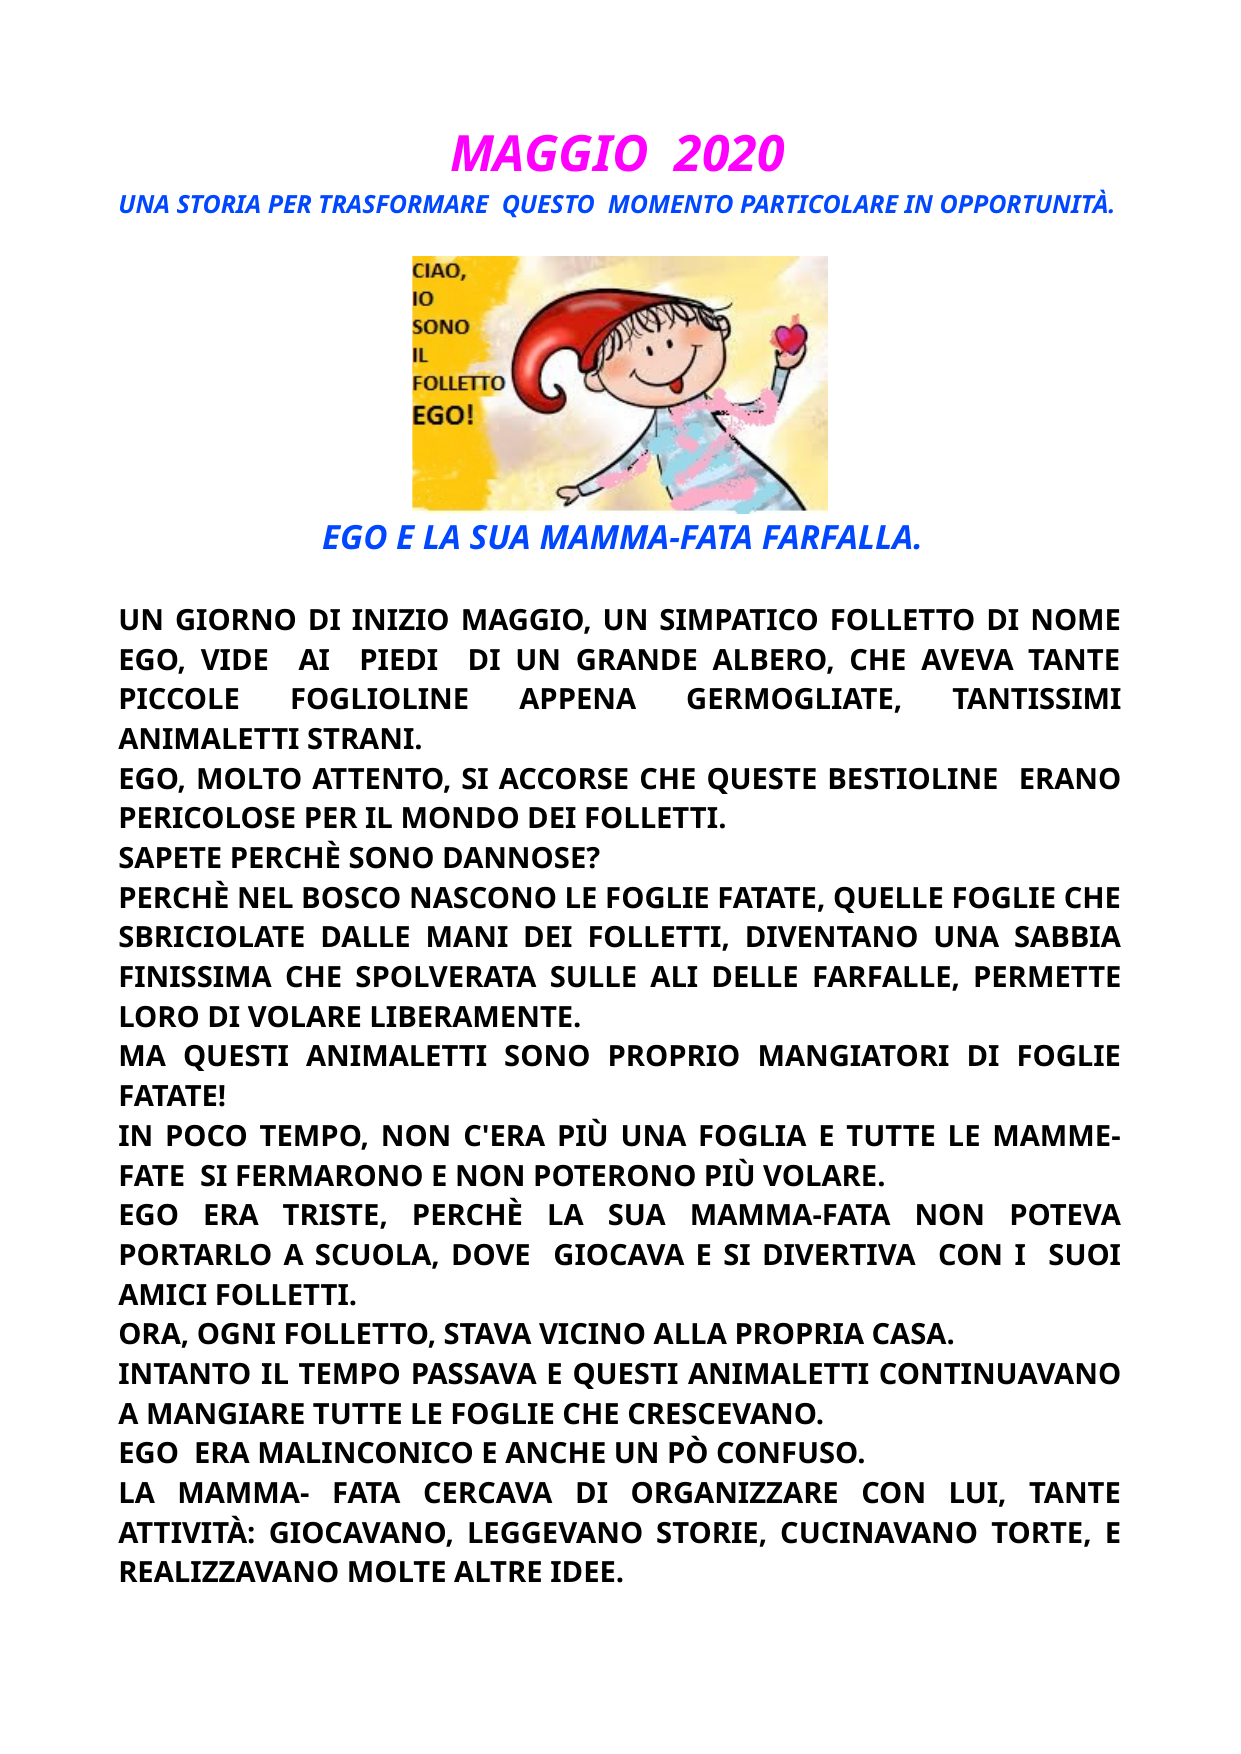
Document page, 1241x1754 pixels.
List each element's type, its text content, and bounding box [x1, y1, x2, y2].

text ORA, OGNI FOLLETTO, STAVA VICINO ALLA PROPRIA CASA. [118, 1313, 1122, 1353]
text IN POCO TEMPO, NON C'ERA PIÙ UNA FOGLIA E TUTTE LE MAMME-FATE SI FERMARONO E NON POTERONO PIÙ VOLARE. [118, 1115, 1122, 1194]
text EGO ERA TRISTE, PERCHÈ LA SUA MAMMA-FATA NON POTEVA PORTARLO A SCUOLA, DOVE GIOCAVA E SI DIVERTIVA CON I SUOI AMICI FOLLETTI. [118, 1194, 1122, 1313]
text MAGGIO 2020 [118, 118, 1122, 186]
text EGO ERA MALINCONICO E ANCHE UN PÒ CONFUSO. [118, 1433, 1122, 1472]
text UN GIORNO DI INIZIO MAGGIO, UN SIMPATICO FOLLETTO DI NOME EGO, VIDE AI PIEDI DI UN GRANDE ALBERO, CHE AVEVA TANTE PICCOLE FOGLIOLINE APPENA GERMOGLIATE, TANTISSIMI ANIMALETTI STRANI. [118, 599, 1122, 758]
text EGO, MOLTO ATTENTO, SI ACCORSE CHE QUESTE BESTIOLINE ERANO PERICOLOSE PER IL MONDO DEI FOLLETTI. [118, 758, 1122, 837]
text UNA STORIA PER TRASFORMARE QUESTO MOMENTO PARTICOLARE IN OPPORTUNITÀ. [118, 186, 1122, 220]
text SAPETE PERCHÈ SONO DANNOSE? [118, 837, 1122, 877]
text EGO E LA SUA MAMMA-FATA FARFALLA. [118, 256, 1122, 559]
text PERCHÈ NEL BOSCO NASCONO LE FOGLIE FATATE, QUELLE FOGLIE CHE SBRICIOLATE DALLE MANI DEI FOLLETTI, DIVENTANO UNA SABBIA FINISSIMA CHE SPOLVERATA SULLE ALI DELLE FARFALLE, PERMETTE LORO DI VOLARE LIBERAMENTE. [118, 877, 1122, 1036]
text LA MAMMA- FATA CERCAVA DI ORGANIZZARE CON LUI, TANTE ATTIVITÀ: GIOCAVANO, LEGGEVANO STORIE, CUCINAVANO TORTE, E REALIZZAVANO MOLTE ALTRE IDEE. [118, 1472, 1122, 1591]
text MA QUESTI ANIMALETTI SONO PROPRIO MANGIATORI DI FOGLIE FATATE! [118, 1036, 1122, 1115]
text INTANTO IL TEMPO PASSAVA E QUESTI ANIMALETTI CONTINUAVANO A MANGIARE TUTTE LE FOGLIE CHE CRESCEVANO. [118, 1353, 1122, 1433]
picture [412, 256, 828, 514]
